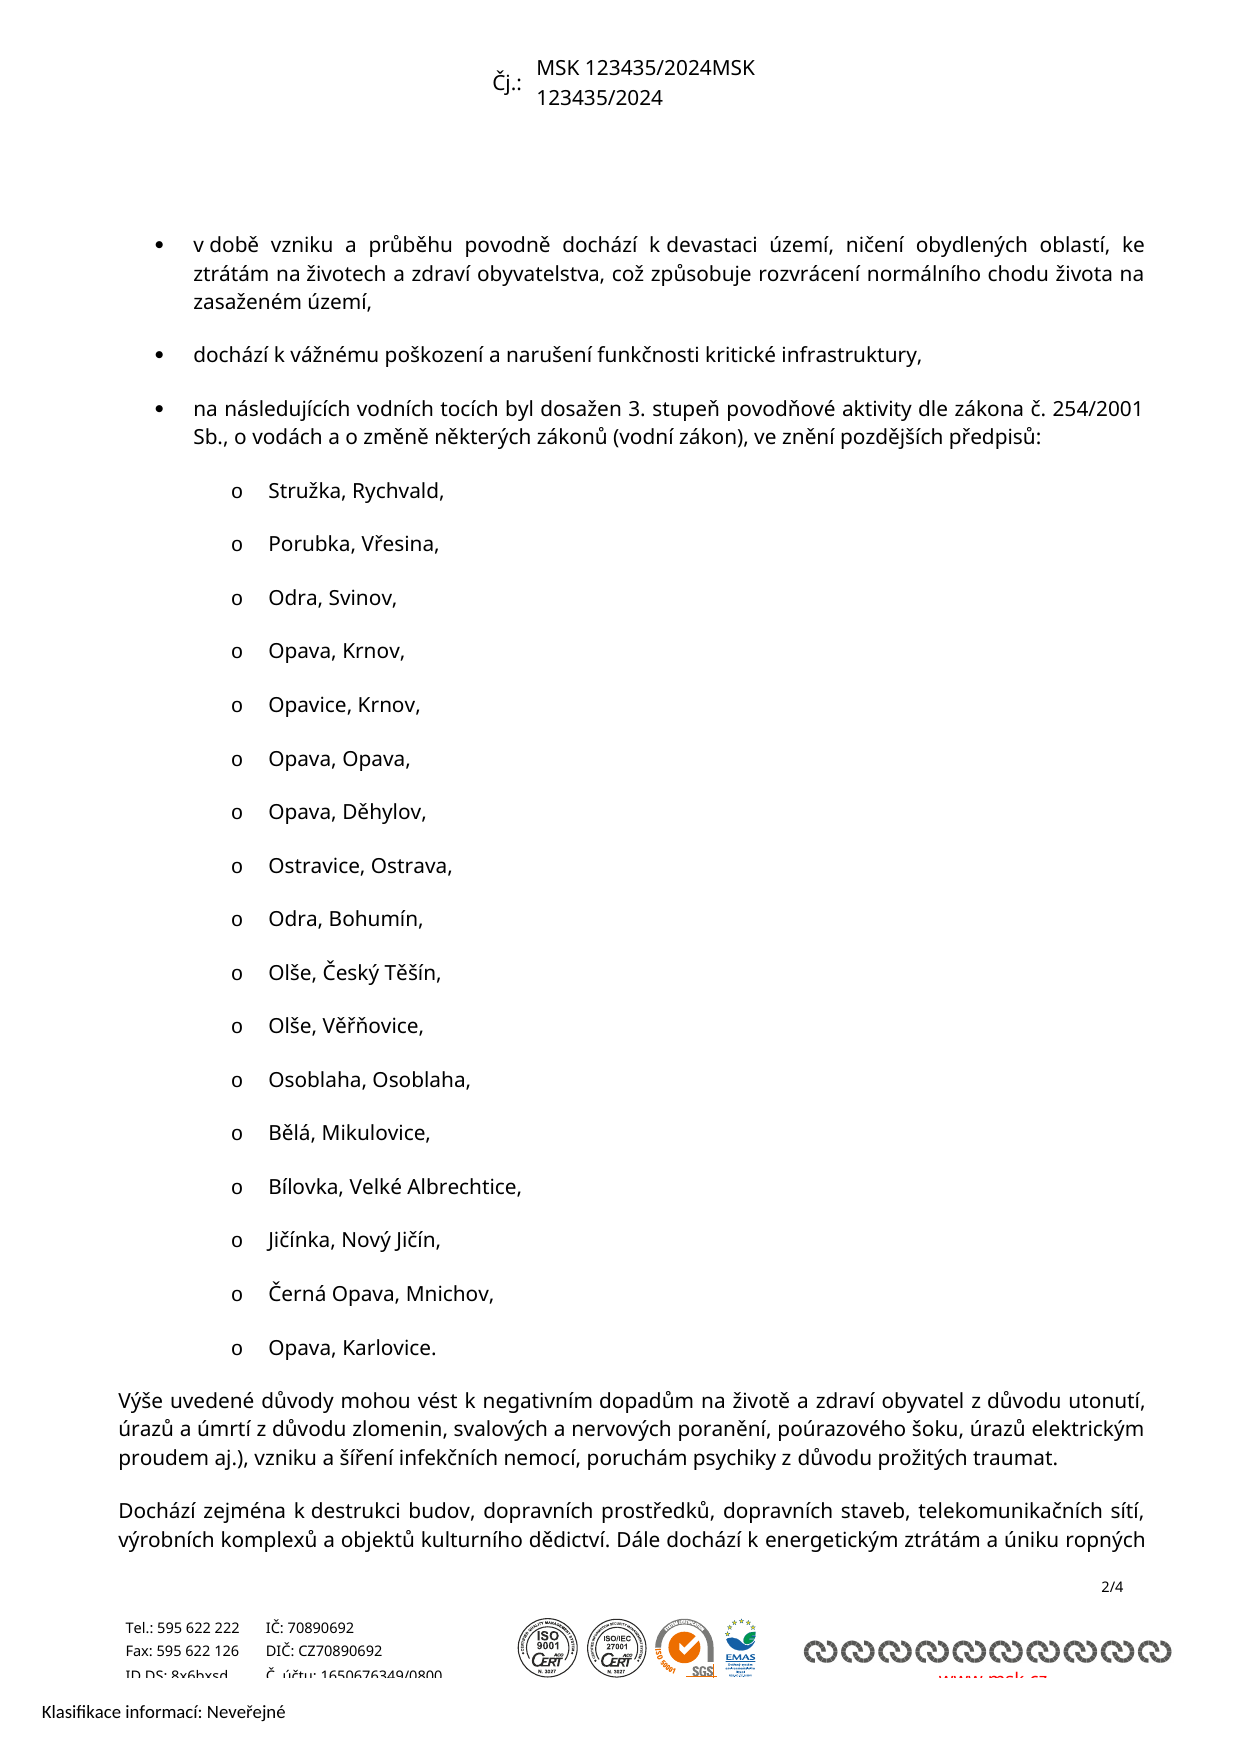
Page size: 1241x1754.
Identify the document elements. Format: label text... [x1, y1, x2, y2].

list Porubka, Vřesina, [231, 529, 1146, 558]
list Černá Opava, Mnichov, [231, 1279, 1146, 1308]
list Bělá, Mikulovice, [231, 1118, 1146, 1147]
list na následujících vodních tocích byl dosažen 3. stupeň povodňové aktivity dle zákona č. 254/2001 Sb., o vodách a o změně některých zákonů (vodní zákon), ve znění pozdějších předpisů: [156, 394, 1146, 451]
list Odra, Svinov, [231, 583, 1146, 612]
list Opava, Karlovice. [231, 1333, 1146, 1361]
list v době vzniku a průběhu povodně dochází k devastaci území, ničení obydlených oblastí, ke ztrátám na životech a zdraví obyvatelstva, což způsobuje rozvrácení normálního chodu života na zasaženém území, [156, 230, 1146, 316]
list Opava, Opava, [231, 744, 1146, 772]
list Ostravice, Ostrava, [231, 851, 1146, 879]
text Dochází zejména k destrukci budov, dopravních prostředků, dopravních staveb, telekomunikačních sítí, výrobních komplexů a objektů kulturního dědictví. Dále dochází k energetickým ztrátám a úniku ropných [118, 1496, 1146, 1553]
list Opava, Krnov, [231, 637, 1146, 665]
list Olše, Věřňovice, [231, 1011, 1146, 1040]
list Bílovka, Velké Albrechtice, [231, 1172, 1146, 1201]
list dochází k vážnému poškození a narušení funkčnosti kritické infrastruktury, [156, 341, 1146, 369]
list Jičínka, Nový Jičín, [231, 1226, 1146, 1254]
list Osoblaha, Osoblaha, [231, 1065, 1146, 1093]
list Opava, Děhylov, [231, 797, 1146, 826]
text Výše uvedené důvody mohou vést k negativním dopadům na životě a zdraví obyvatel z důvodu utonutí, úrazů a úmrtí z důvodu zlomenin, svalových a nervových poranění, poúrazového šoku, úrazů elektrickým proudem aj.), vzniku a šíření infekčních nemocí, poruchám psychiky z důvodu prožitých traumat. [118, 1386, 1146, 1471]
list Olše, Český Těšín, [231, 958, 1146, 986]
list Opavice, Krnov, [231, 690, 1146, 719]
list Odra, Bohumín, [231, 904, 1146, 933]
list Stružka, Rychvald, [231, 476, 1146, 504]
